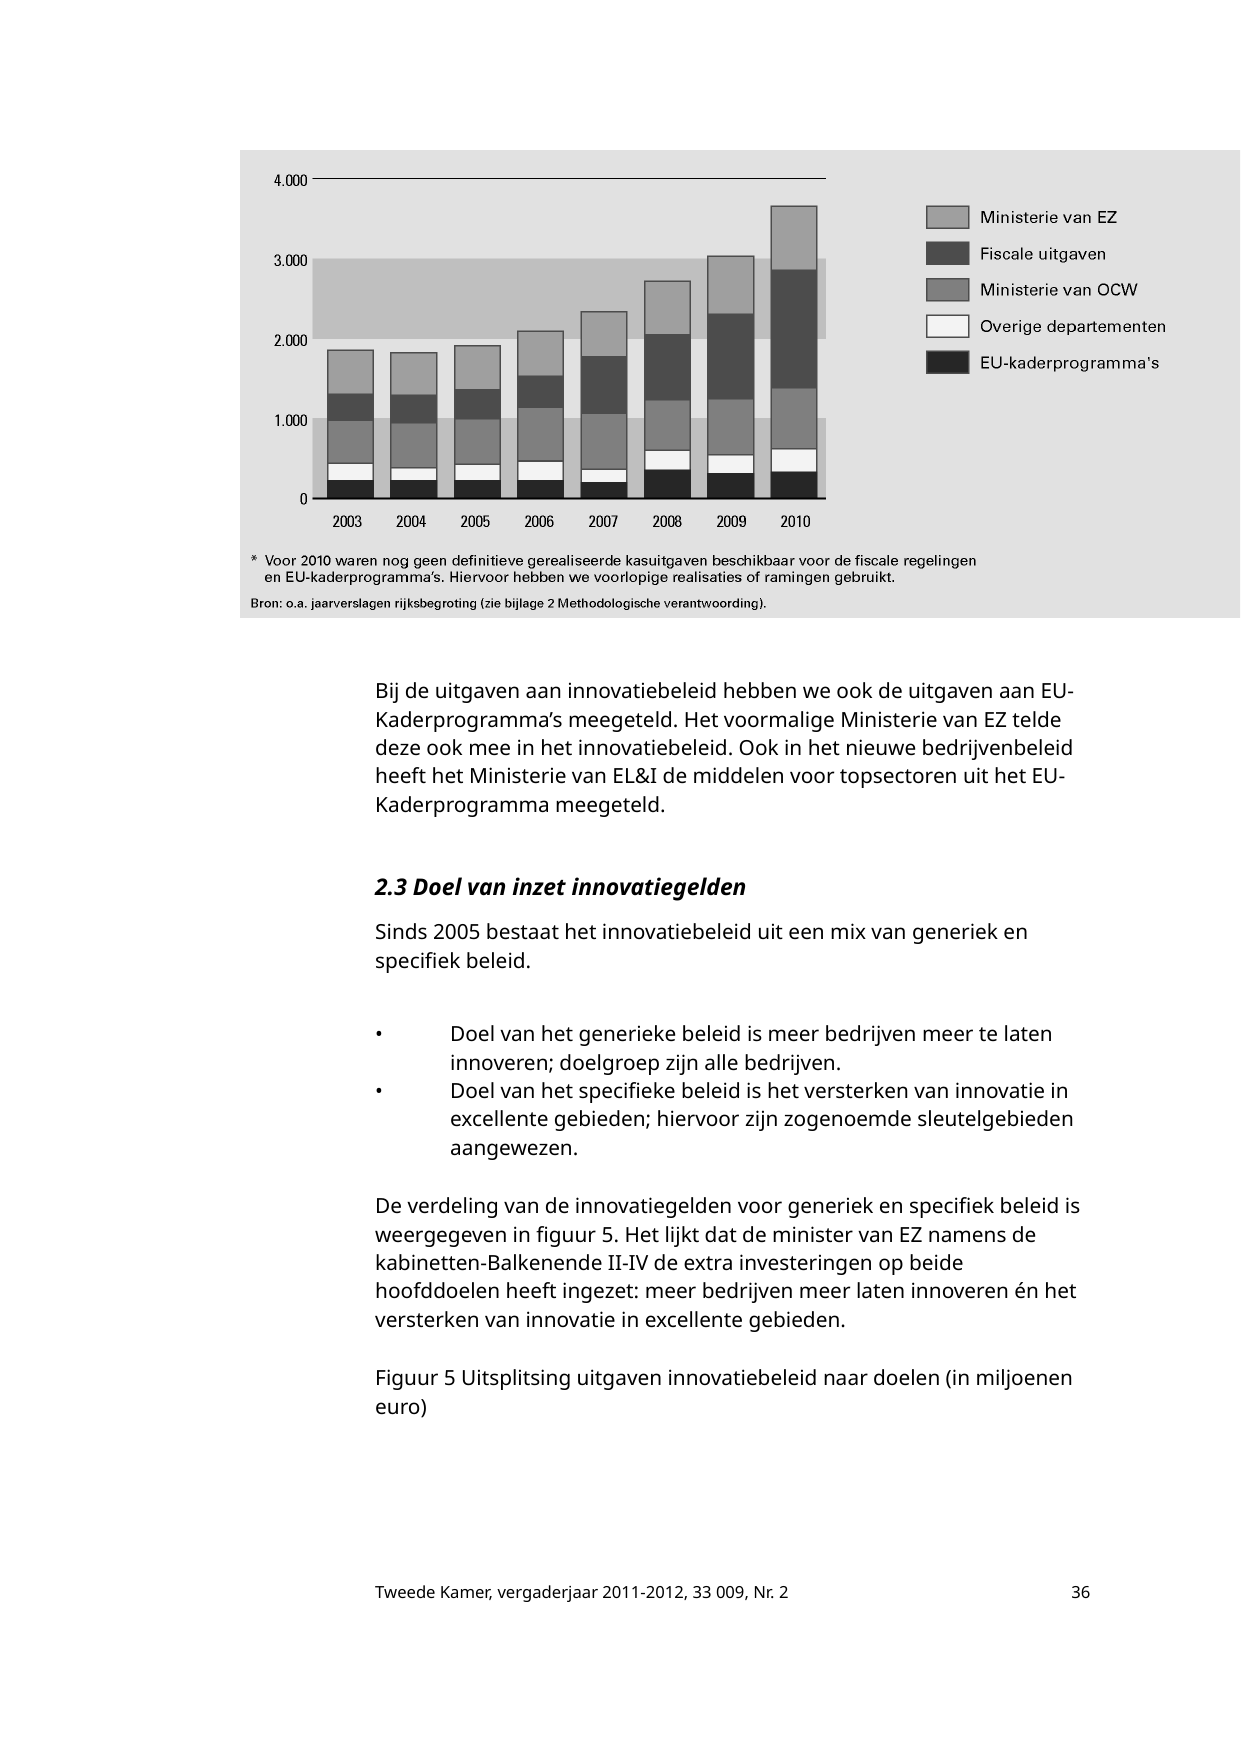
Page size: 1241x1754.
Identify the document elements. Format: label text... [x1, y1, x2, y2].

text De verdeling van de innovatiegelden voor generiek en specifiek beleid is weergegeven in figuur 5. Het lijkt dat de minister van EZ namens de kabinetten-Balkenende II-IV de extra investeringen op beide hoofddoelen heeft ingezet: meer bedrijven meer laten innoveren én het versterken van innovatie in excellente gebieden. [375, 1191, 1090, 1333]
text Bij de uitgaven aan innovatiebeleid hebben we ook de uitgaven aan EU-Kaderprogramma’s meegeteld. Het voormalige Ministerie van EZ telde deze ook mee in het innovatiebeleid. Ook in het nieuwe bedrijvenbeleid heeft het Ministerie van EL&I de middelen voor topsectoren uit het EU-Kaderprogramma meegeteld. [375, 676, 1090, 818]
text Figuur 5 Uitsplitsing uitgaven innovatiebeleid naar doelen (in miljoenen euro) [375, 1363, 1090, 1420]
subtitle 2.3 Doel van inzet innovatiegelden [375, 871, 1090, 902]
picture [240, 150, 1241, 618]
list Doel van het generieke beleid is meer bedrijven meer te laten innoveren; doelgroep zijn alle bedrijven. [375, 1019, 1090, 1076]
text Sinds 2005 bestaat het innovatiebeleid uit een mix van generiek en specifiek beleid. [375, 917, 1090, 974]
list Doel van het specifieke beleid is het versterken van innovatie in excellente gebieden; hiervoor zijn zogenoemde sleutelgebieden aangewezen. [375, 1076, 1090, 1161]
